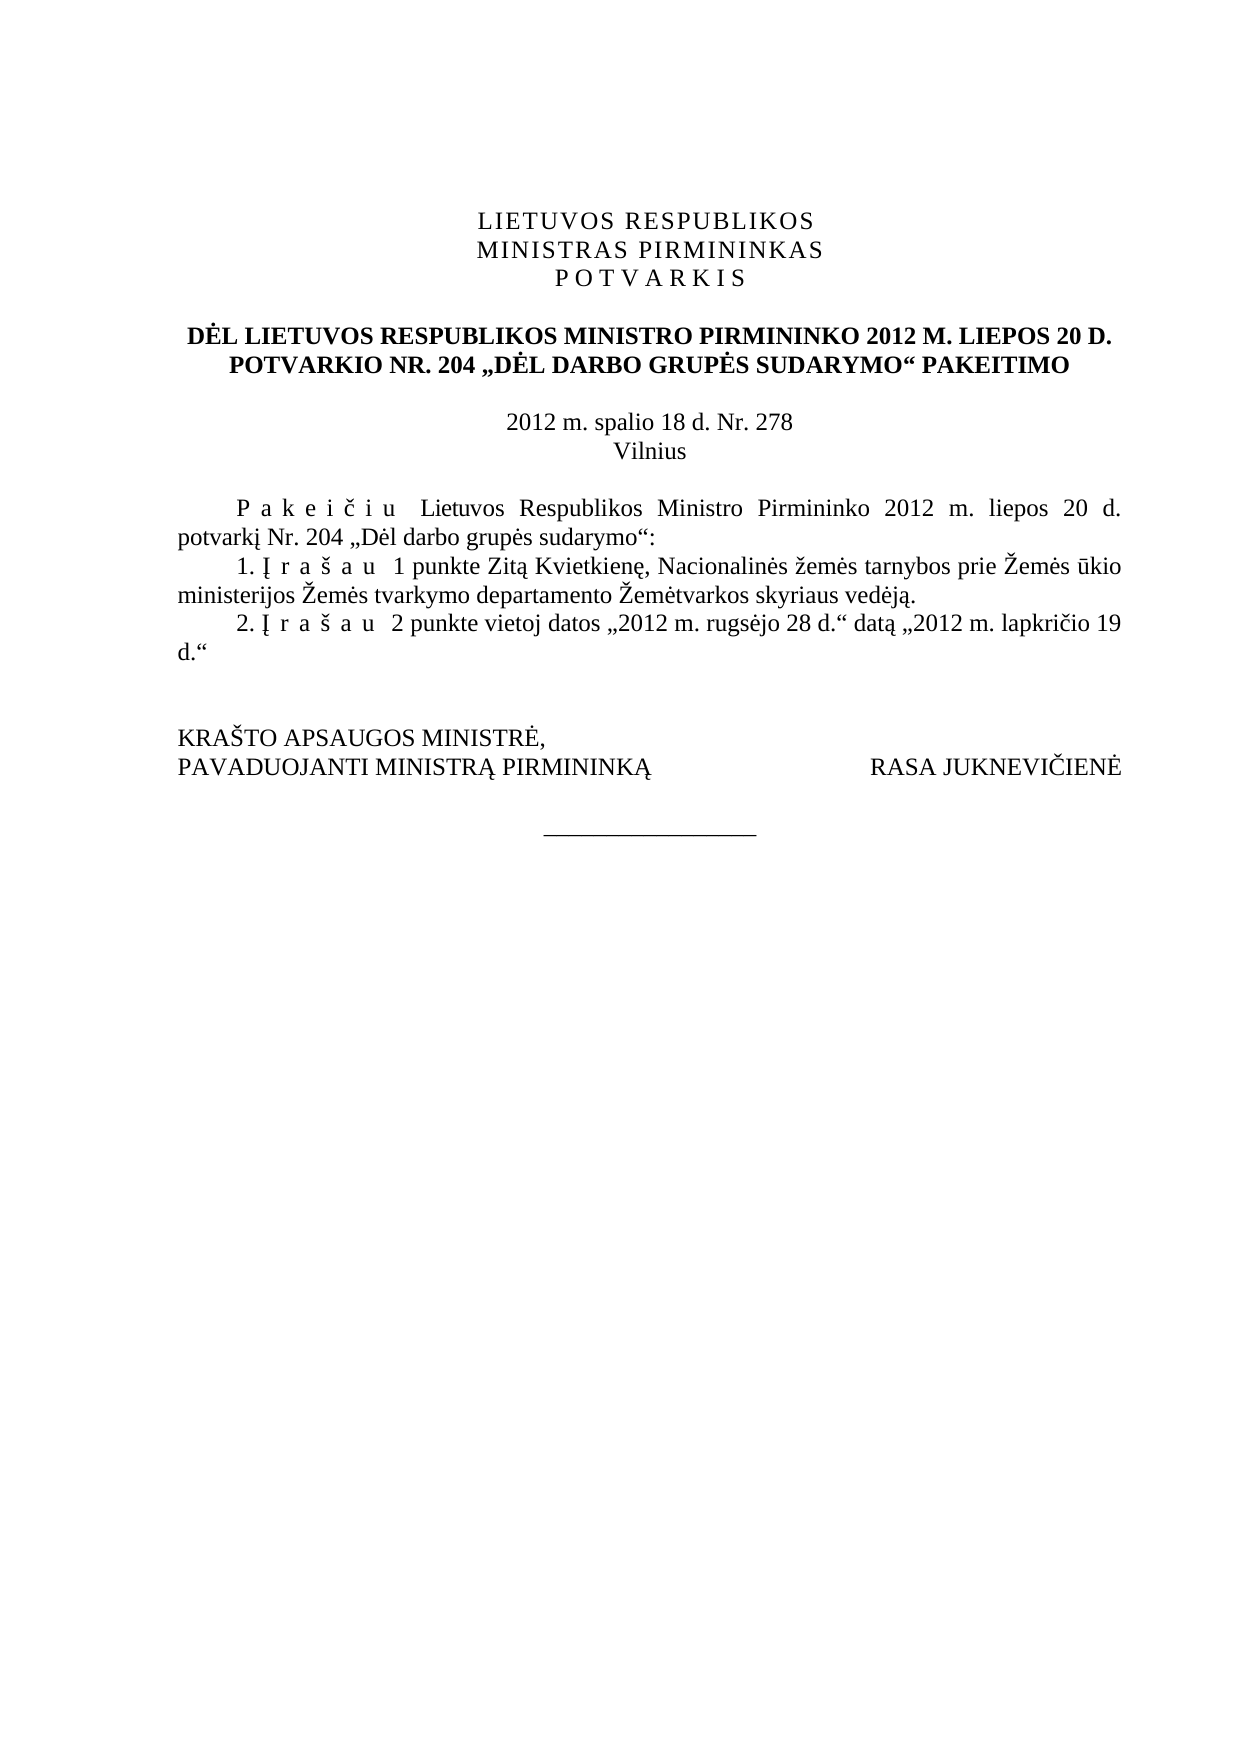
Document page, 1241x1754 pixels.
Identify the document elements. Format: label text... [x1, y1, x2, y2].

text PAVADUOJANTI MINISTRĄ PIRMININKĄ RASA JUKNEVIČIENĖ [177, 752, 1122, 781]
text Vilnius [177, 436, 1122, 465]
text KRAŠTO APSAUGOS MINISTRĖ, [177, 723, 1122, 752]
text 1. Įrašau 1 punkte Zitą Kvietkienę, Nacionalinės žemės tarnybos prie Žemės ūkio ministerijos Žemės tvarkymo departamento Žemėtvarkos skyriaus vedėją. [177, 551, 1122, 608]
text DĖL LIETUVOS RESPUBLIKOS MINISTRO PIRMININKO 2012 M. LIEPOS 20 D. POTVARKIO NR. 204 „DĖL DARBO GRUPĖS SUDARYMO“ PAKEITIMO [177, 321, 1122, 378]
text 2. Įrašau 2 punkte vietoj datos „2012 m. rugsėjo 28 d.“ datą „2012 m. lapkričio 19 d.“ [177, 608, 1122, 666]
text LIETUVOS RESPUBLIKOS [177, 206, 1122, 235]
text 2012 m. spalio 18 d. Nr. 278 [177, 407, 1122, 436]
text POTVARKIS [177, 263, 1122, 292]
text Pakeičiu Lietuvos Respublikos Ministro Pirmininko 2012 m. liepos 20 d. potvarkį Nr. 204 „Dėl darbo grupės sudarymo“: [177, 493, 1122, 551]
text MINISTRAS PIRMININKAS [177, 235, 1122, 263]
text _________________ [177, 810, 1122, 838]
